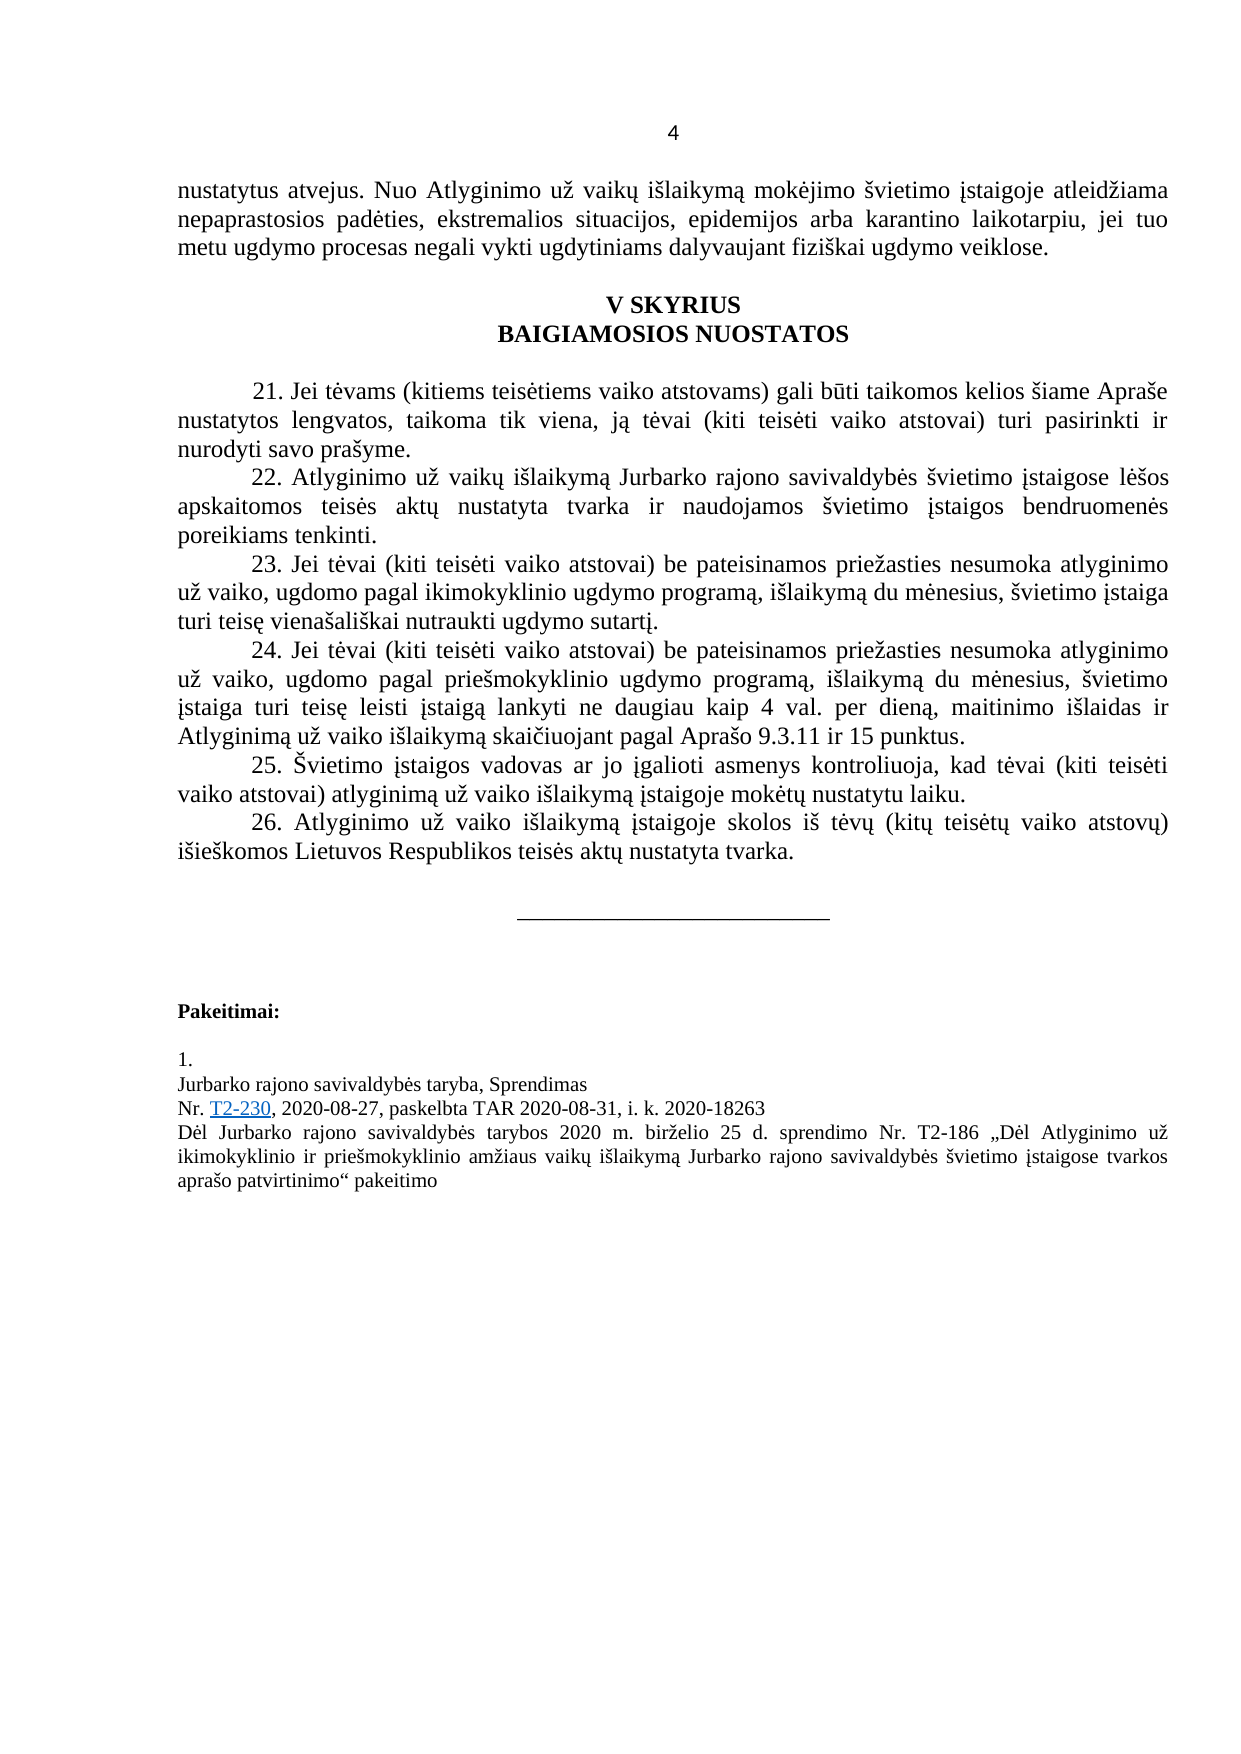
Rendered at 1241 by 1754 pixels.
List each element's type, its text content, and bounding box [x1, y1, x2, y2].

text 1. [177, 1047, 1169, 1071]
text 22. Atlyginimo už vaikų išlaikymą Jurbarko rajono savivaldybės švietimo įstaigose lėšos apskaitomos teisės aktų nustatyta tvarka ir naudojamos švietimo įstaigos bendruomenės poreikiams tenkinti. [177, 462, 1169, 549]
text BAIGIAMOSIOS NUOSTATOS [177, 319, 1169, 347]
text Jurbarko rajono savivaldybės taryba, Sprendimas [177, 1071, 1169, 1096]
text 26. Atlyginimo už vaiko išlaikymą įstaigoje skolos iš tėvų (kitų teisėtų vaiko atstovų) išieškomos Lietuvos Respublikos teisės aktų nustatyta tvarka. [177, 807, 1169, 865]
text 23. Jei tėvai (kiti teisėti vaiko atstovai) be pateisinamos priežasties nesumoka atlyginimo už vaiko, ugdomo pagal ikimokyklinio ugdymo programą, išlaikymą du mėnesius, švietimo įstaiga turi teisę vienašališkai nutraukti ugdymo sutartį. [177, 549, 1169, 635]
text Nr. T2-230, 2020-08-27, paskelbta TAR 2020-08-31, i. k. 2020-18263 [177, 1096, 1169, 1119]
text 24. Jei tėvai (kiti teisėti vaiko atstovai) be pateisinamos priežasties nesumoka atlyginimo už vaiko, ugdomo pagal priešmokyklinio ugdymo programą, išlaikymą du mėnesius, švietimo įstaiga turi teisę leisti įstaigą lankyti ne daugiau kaip 4 val. per dieną, maitinimo išlaidas ir Atlyginimą už vaiko išlaikymą skaičiuojant pagal Aprašo 9.3.11 ir 15 punktus. [177, 635, 1169, 750]
text 25. Švietimo įstaigos vadovas ar jo įgalioti asmenys kontroliuoja, kad tėvai (kiti teisėti vaiko atstovai) atlyginimą už vaiko išlaikymą įstaigoje mokėtų nustatytu laiku. [177, 750, 1169, 807]
text Dėl Jurbarko rajono savivaldybės tarybos 2020 m. birželio 25 d. sprendimo Nr. T2-186 „Dėl Atlyginimo už ikimokyklinio ir priešmokyklinio amžiaus vaikų išlaikymą Jurbarko rajono savivaldybės švietimo įstaigose tvarkos aprašo patvirtinimo“ pakeitimo [177, 1119, 1169, 1192]
text Pakeitimai: [177, 999, 1169, 1023]
text V SKYRIUS [177, 290, 1169, 319]
text _________________________ [177, 894, 1169, 922]
text nustatytus atvejus. Nuo Atlyginimo už vaikų išlaikymą mokėjimo švietimo įstaigoje atleidžiama nepaprastosios padėties, ekstremalios situacijos, epidemijos arba karantino laikotarpiu, jei tuo metu ugdymo procesas negali vykti ugdytiniams dalyvaujant fiziškai ugdymo veiklose. [177, 175, 1169, 261]
text 21. Jei tėvams (kitiems teisėtiems vaiko atstovams) gali būti taikomos kelios šiame Apraše nustatytos lengvatos, taikoma tik viena, ją tėvai (kiti teisėti vaiko atstovai) turi pasirinkti ir nurodyti savo prašyme. [177, 376, 1169, 462]
